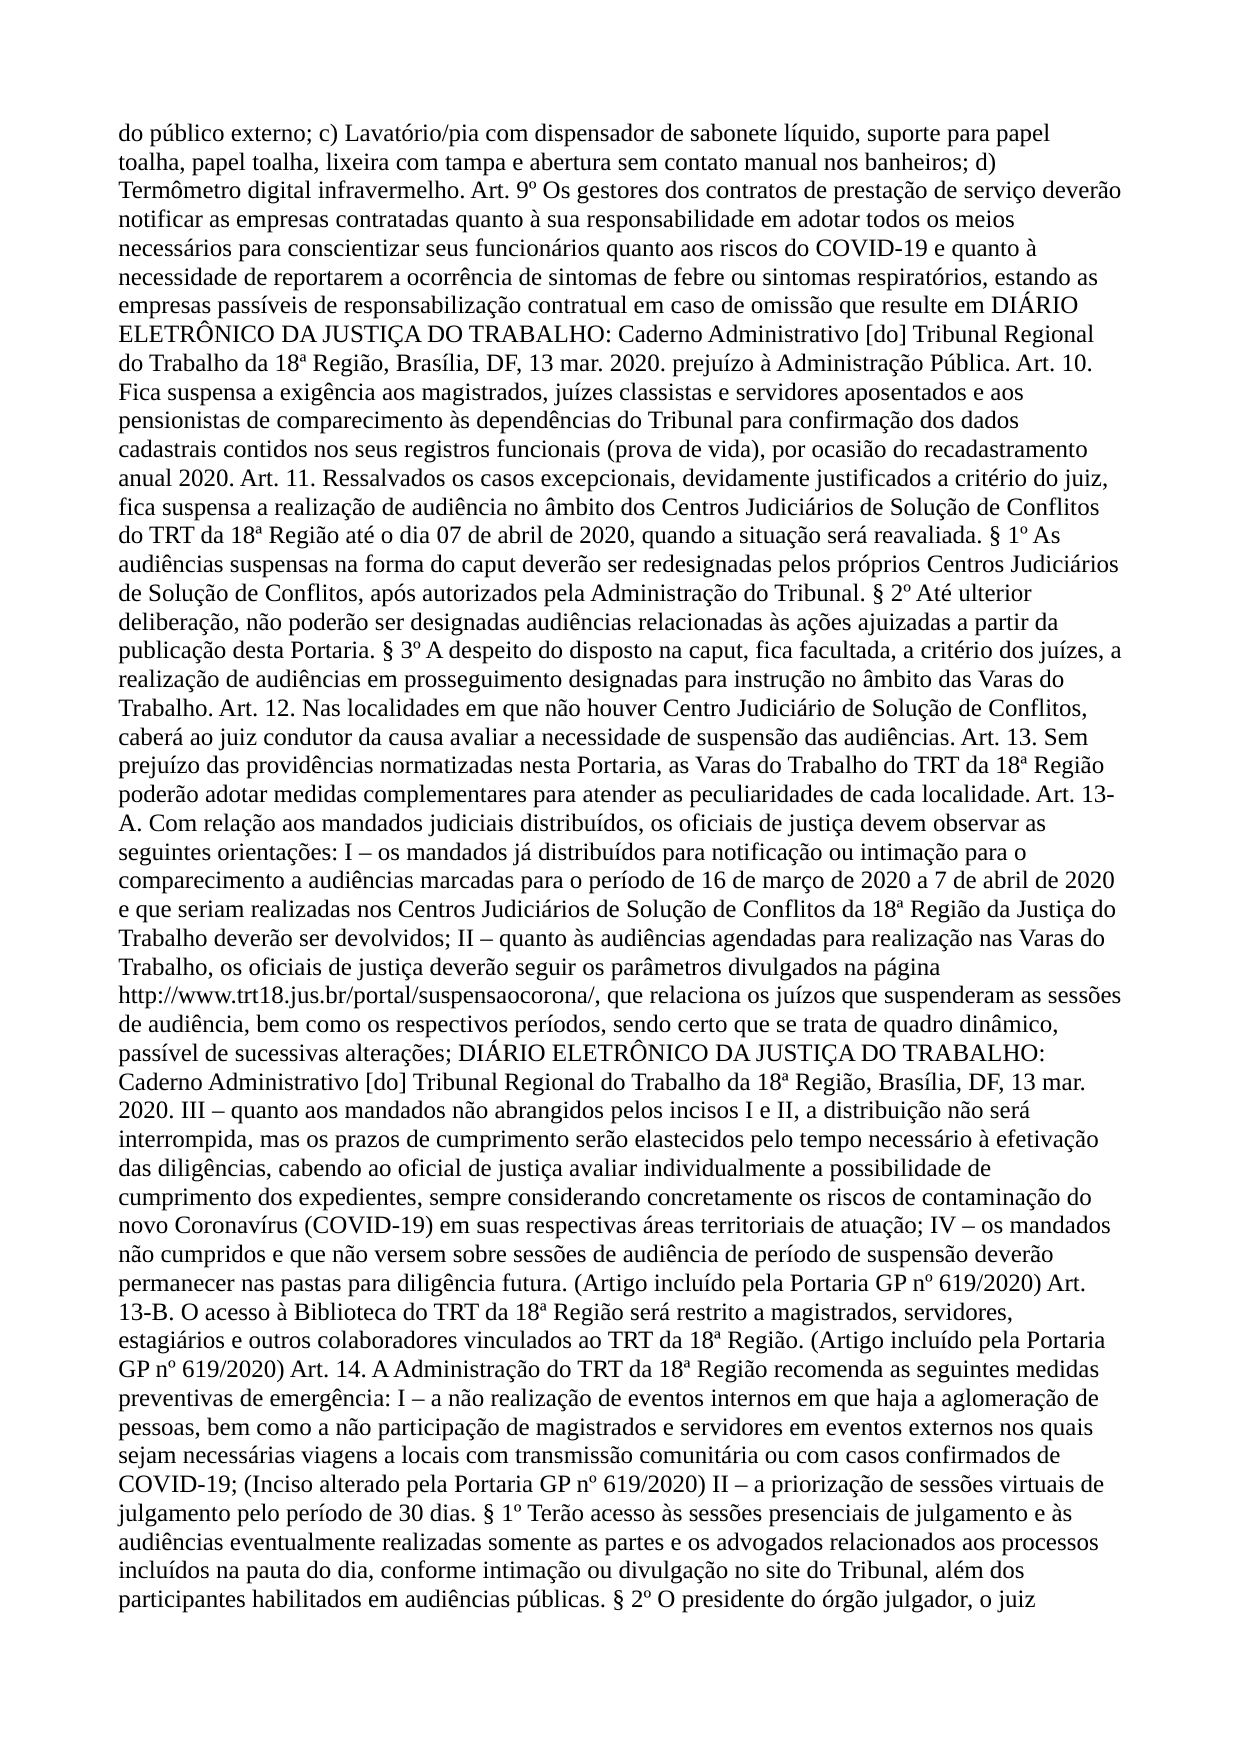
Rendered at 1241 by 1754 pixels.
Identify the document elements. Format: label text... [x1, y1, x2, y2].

text do público externo; c) Lavatório/pia com dispensador de sabonete líquido, suporte para papel toalha, papel toalha, lixeira com tampa e abertura sem contato manual nos banheiros; d) Termômetro digital infravermelho. Art. 9º Os gestores dos contratos de prestação de serviço deverão notificar as empresas contratadas quanto à sua responsabilidade em adotar todos os meios necessários para conscientizar seus funcionários quanto aos riscos do COVID-19 e quanto à necessidade de reportarem a ocorrência de sintomas de febre ou sintomas respiratórios, estando as empresas passíveis de responsabilização contratual em caso de omissão que resulte em DIÁRIO ELETRÔNICO DA JUSTIÇA DO TRABALHO: Caderno Administrativo [do] Tribunal Regional do Trabalho da 18ª Região, Brasília, DF, 13 mar. 2020. prejuízo à Administração Pública. Art. 10. Fica suspensa a exigência aos magistrados, juízes classistas e servidores aposentados e aos pensionistas de comparecimento às dependências do Tribunal para confirmação dos dados cadastrais contidos nos seus registros funcionais (prova de vida), por ocasião do recadastramento anual 2020. Art. 11. Ressalvados os casos excepcionais, devidamente justificados a critério do juiz, fica suspensa a realização de audiência no âmbito dos Centros Judiciários de Solução de Conflitos do TRT da 18ª Região até o dia 07 de abril de 2020, quando a situação será reavaliada. § 1º As audiências suspensas na forma do caput deverão ser redesignadas pelos próprios Centros Judiciários de Solução de Conflitos, após autorizados pela Administração do Tribunal. § 2º Até ulterior deliberação, não poderão ser designadas audiências relacionadas às ações ajuizadas a partir da publicação desta Portaria. § 3º A despeito do disposto na caput, fica facultada, a critério dos juízes, a realização de audiências em prosseguimento designadas para instrução no âmbito das Varas do Trabalho. Art. 12. Nas localidades em que não houver Centro Judiciário de Solução de Conflitos, caberá ao juiz condutor da causa avaliar a necessidade de suspensão das audiências. Art. 13. Sem prejuízo das providências normatizadas nesta Portaria, as Varas do Trabalho do TRT da 18ª Região poderão adotar medidas complementares para atender as peculiaridades de cada localidade. Art. 13-A. Com relação aos mandados judiciais distribuídos, os oficiais de justiça devem observar as seguintes orientações: I – os mandados já distribuídos para notificação ou intimação para o comparecimento a audiências marcadas para o período de 16 de março de 2020 a 7 de abril de 2020 e que seriam realizadas nos Centros Judiciários de Solução de Conflitos da 18ª Região da Justiça do Trabalho deverão ser devolvidos; II – quanto às audiências agendadas para realização nas Varas do Trabalho, os oficiais de justiça deverão seguir os parâmetros divulgados na página http://www.trt18.jus.br/portal/suspensaocorona/, que relaciona os juízos que suspenderam as sessões de audiência, bem como os respectivos períodos, sendo certo que se trata de quadro dinâmico, passível de sucessivas alterações; DIÁRIO ELETRÔNICO DA JUSTIÇA DO TRABALHO: Caderno Administrativo [do] Tribunal Regional do Trabalho da 18ª Região, Brasília, DF, 13 mar. 2020. III – quanto aos mandados não abrangidos pelos incisos I e II, a distribuição não será interrompida, mas os prazos de cumprimento serão elastecidos pelo tempo necessário à efetivação das diligências, cabendo ao oficial de justiça avaliar individualmente a possibilidade de cumprimento dos expedientes, sempre considerando concretamente os riscos de contaminação do novo Coronavírus (COVID-19) em suas respectivas áreas territoriais de atuação; IV – os mandados não cumpridos e que não versem sobre sessões de audiência de período de suspensão deverão permanecer nas pastas para diligência futura. (Artigo incluído pela Portaria GP nº 619/2020) Art. 13-B. O acesso à Biblioteca do TRT da 18ª Região será restrito a magistrados, servidores, estagiários e outros colaboradores vinculados ao TRT da 18ª Região. (Artigo incluído pela Portaria GP nº 619/2020) Art. 14. A Administração do TRT da 18ª Região recomenda as seguintes medidas preventivas de emergência: I – a não realização de eventos internos em que haja a aglomeração de pessoas, bem como a não participação de magistrados e servidores em eventos externos nos quais sejam necessárias viagens a locais com transmissão comunitária ou com casos confirmados de COVID-19; (Inciso alterado pela Portaria GP nº 619/2020) II – a priorização de sessões virtuais de julgamento pelo período de 30 dias. § 1º Terão acesso às sessões presenciais de julgamento e às audiências eventualmente realizadas somente as partes e os advogados relacionados aos processos incluídos na pauta do dia, conforme intimação ou divulgação no site do Tribunal, além dos participantes habilitados em audiências públicas. § 2º O presidente do órgão julgador, o juiz [118, 118, 1122, 1613]
